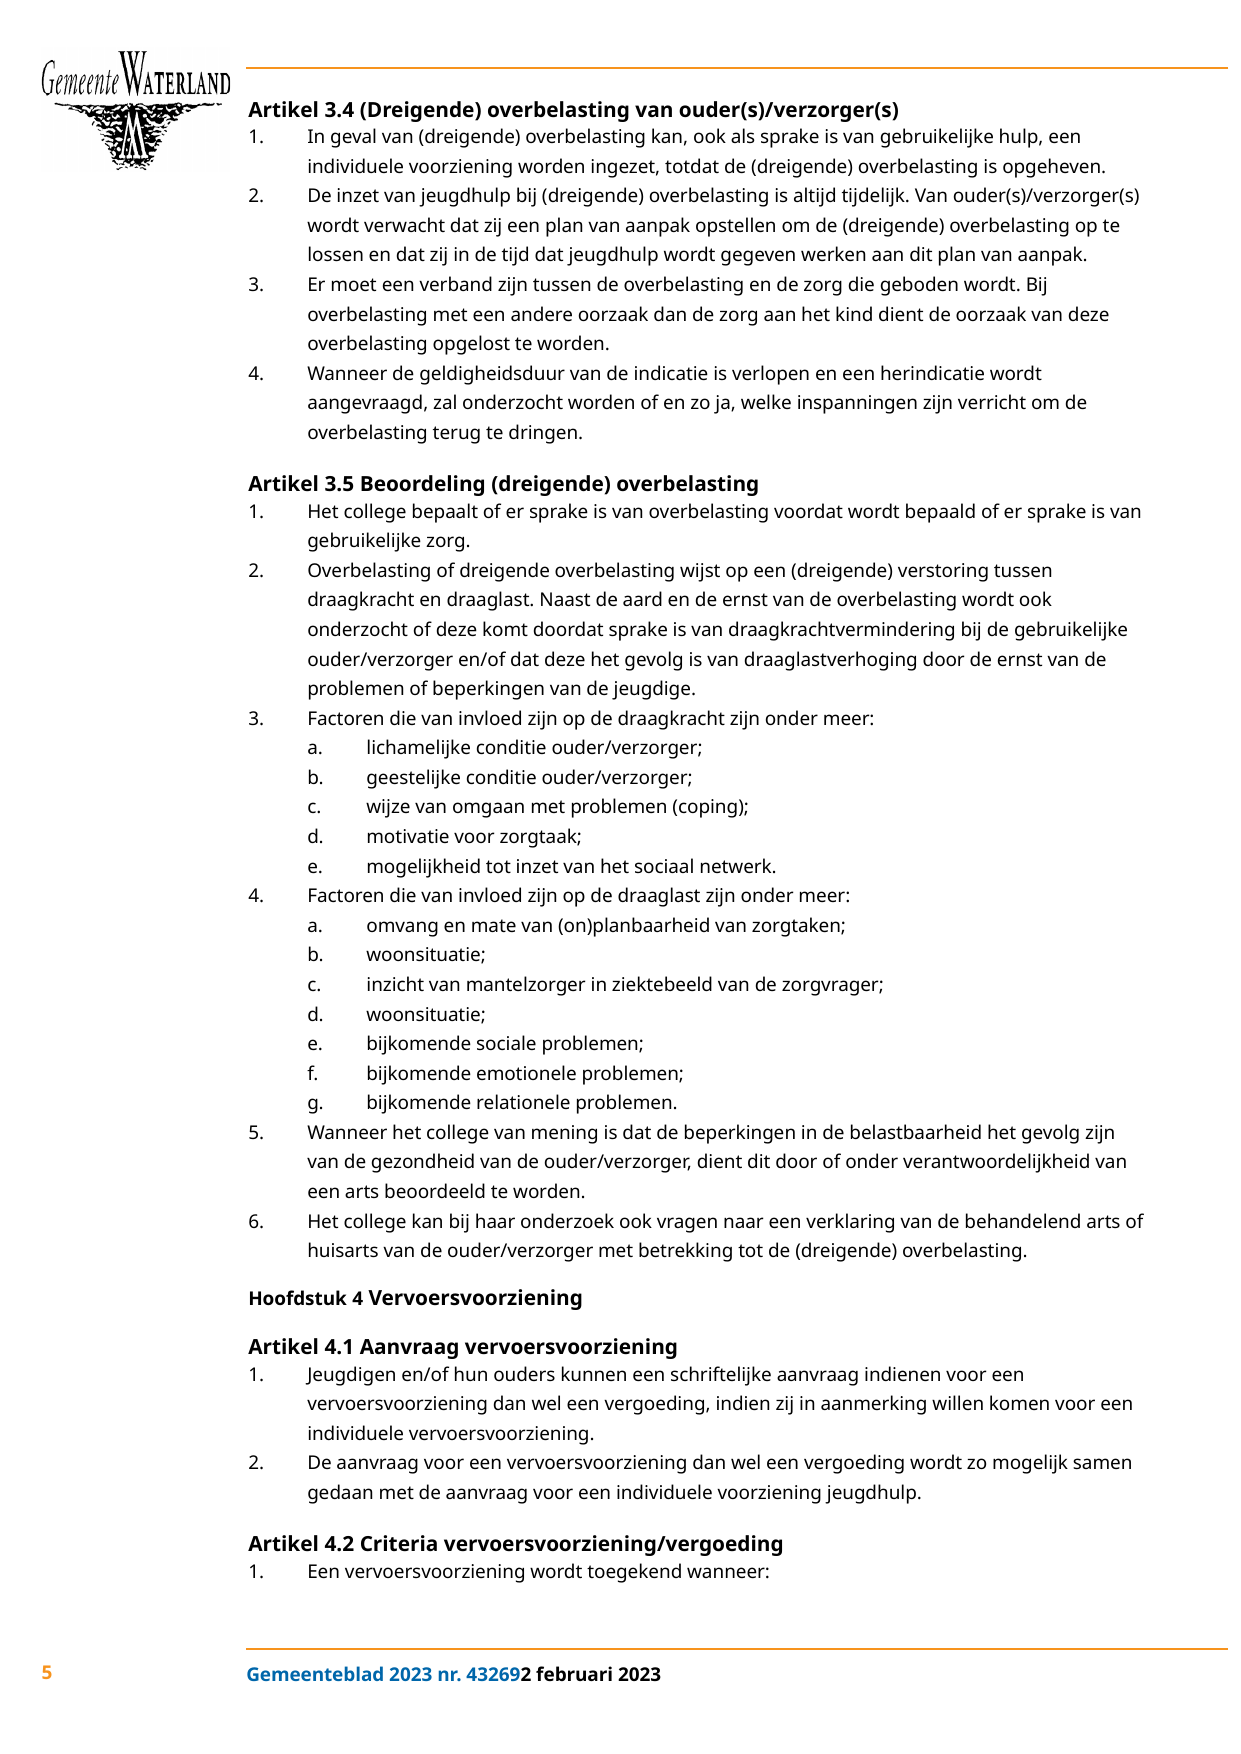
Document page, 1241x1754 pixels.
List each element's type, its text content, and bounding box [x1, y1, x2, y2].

text Artikel 4.2 Criteria vervoersvoorziening/vergoeding [248, 1529, 1152, 1558]
text Artikel 3.4 (Dreigende) overbelasting van ouder(s)/verzorger(s) [248, 95, 1152, 123]
list Er moet een verband zijn tussen de overbelasting en de zorg die geboden wordt. Bij overbelasting met een andere oorzaak dan de zorg aan het kind dient de oorzaak van deze overbelasting opgelost te worden. [248, 271, 1152, 356]
list Het college bepaalt of er sprake is van overbelasting voordat wordt bepaald of er sprake is van gebruikelijke zorg. [248, 498, 1152, 553]
picture [41, 47, 231, 172]
list Het college kan bij haar onderzoek ook vragen naar een verklaring van de behandelend arts of huisarts van de ouder/verzorger met betrekking tot de (dreigende) overbelasting. [248, 1208, 1152, 1263]
list De inzet van jeugdhulp bij (dreigende) overbelasting is altijd tijdelijk. Van ouder(s)/verzorger(s) wordt verwacht dat zij een plan van aanpak opstellen om de (dreigende) overbelasting op te lossen en dat zij in de tijd dat jeugdhulp wordt gegeven werken aan dit plan van aanpak. [248, 182, 1152, 267]
list Jeugdigen en/of hun ouders kunnen een schriftelijke aanvraag indienen voor een vervoersvoorziening dan wel een vergoeding, indien zij in aanmerking willen komen voor een individuele vervoersvoorziening. [248, 1361, 1152, 1446]
list geestelijke conditie ouder/verzorger; [307, 764, 1152, 790]
list motivatie voor zorgtaak; [307, 823, 1152, 849]
list Factoren die van invloed zijn op de draaglast zijn onder meer: [248, 882, 1152, 908]
list Een vervoersvoorziening wordt toegekend wanneer: [248, 1558, 1152, 1584]
list De aanvraag voor een vervoersvoorziening dan wel een vergoeding wordt zo mogelijk samen gedaan met de aanvraag voor een individuele voorziening jeugdhulp. [248, 1449, 1152, 1505]
list Wanneer het college van mening is dat de beperkingen in de belastbaarheid het gevolg zijn van de gezondheid van de ouder/verzorger, dient dit door of onder verantwoordelijkheid van een arts beoordeeld te worden. [248, 1119, 1152, 1204]
list bijkomende relationele problemen. [307, 1089, 1152, 1115]
list inzicht van mantelzorger in ziektebeeld van de zorgvrager; [307, 971, 1152, 997]
list omvang en mate van (on)planbaarheid van zorgtaken; [307, 912, 1152, 938]
list bijkomende emotionele problemen; [307, 1060, 1152, 1086]
text Artikel 3.5 Beoordeling (dreigende) overbelasting [248, 469, 1152, 498]
list mogelijkheid tot inzet van het sociaal netwerk. [307, 853, 1152, 879]
list woonsituatie; [307, 1001, 1152, 1027]
list Wanneer de geldigheidsduur van de indicatie is verlopen en een herindicatie wordt aangevraagd, zal onderzocht worden of en zo ja, welke inspanningen zijn verricht om de overbelasting terug te dringen. [248, 360, 1152, 445]
list In geval van (dreigende) overbelasting kan, ook als sprake is van gebruikelijke hulp, een individuele voorziening worden ingezet, totdat de (dreigende) overbelasting is opgeheven. [248, 123, 1152, 178]
list woonsituatie; [307, 942, 1152, 967]
list bijkomende sociale problemen; [307, 1030, 1152, 1056]
list Factoren die van invloed zijn op de draagkracht zijn onder meer: [248, 705, 1152, 731]
text Hoofdstuk 4 Vervoersvoorziening [248, 1283, 1152, 1312]
text Artikel 4.1 Aanvraag vervoersvoorziening [248, 1332, 1152, 1361]
list lichamelijke conditie ouder/verzorger; [307, 734, 1152, 760]
list wijze van omgaan met problemen (coping); [307, 794, 1152, 819]
list Overbelasting of dreigende overbelasting wijst op een (dreigende) verstoring tussen draagkracht en draaglast. Naast de aard en de ernst van de overbelasting wordt ook onderzocht of deze komt doordat sprake is van draagkrachtvermindering bij de gebruikelijke ouder/verzorger en/of dat deze het gevolg is van draaglastverhoging door de ernst van de problemen of beperkingen van de jeugdige. [248, 557, 1152, 701]
